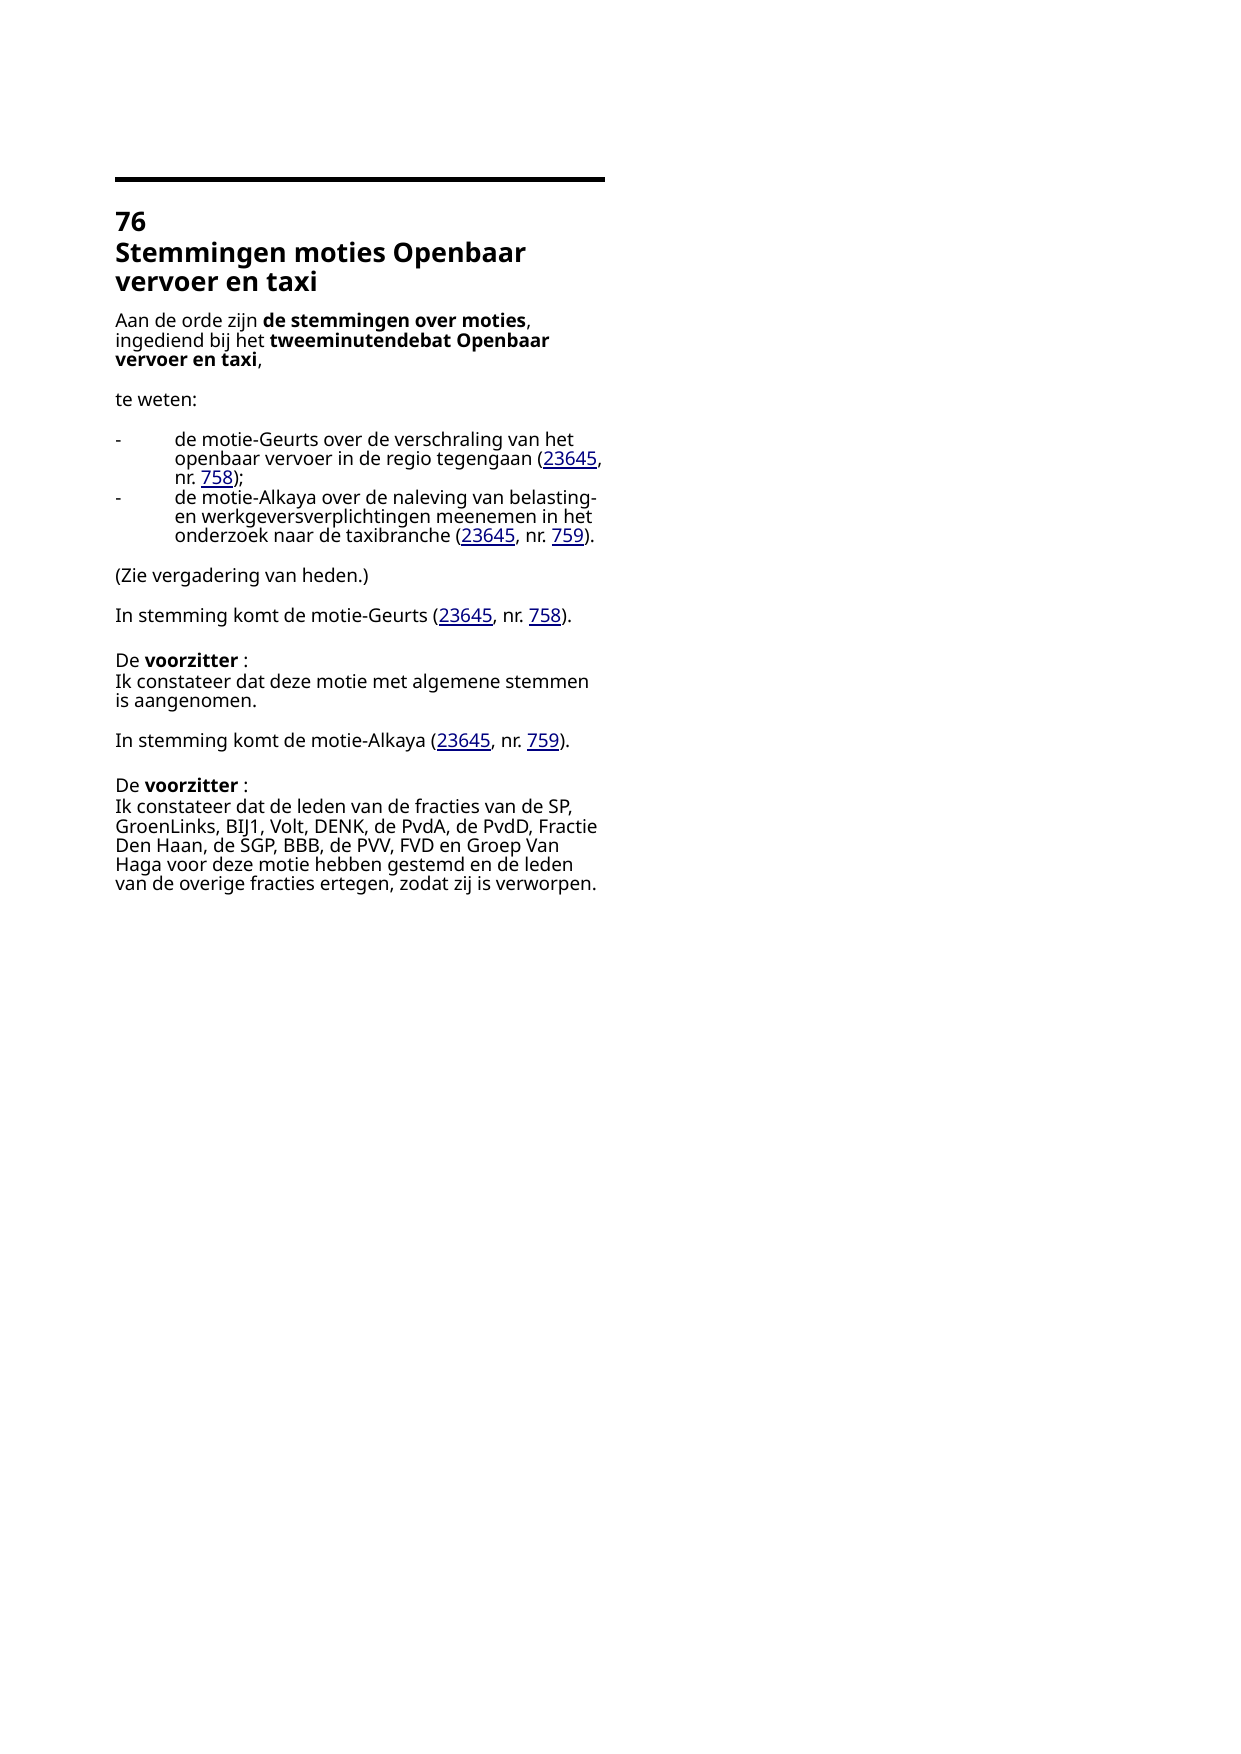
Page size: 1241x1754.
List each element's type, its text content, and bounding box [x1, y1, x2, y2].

text (Zie vergadering van heden.) [115, 567, 605, 586]
text In stemming komt de motie-Geurts (23645, nr. 758). [115, 607, 605, 627]
text De voorzitter : [115, 647, 605, 673]
text Stemmingen moties Openbaar vervoer en taxi [115, 239, 605, 312]
text Aan de orde zijn de stemmingen over moties, ingediend bij het tweeminutendebat Openbaar vervoer en taxi, [115, 312, 605, 370]
text 76 [115, 203, 605, 239]
list de motie-Geurts over de verschraling van het openbaar vervoer in de regio tegengaan (23645, nr. 758); [115, 431, 605, 489]
list de motie-Alkaya over de naleving van belasting- en werkgeversverplichtingen meenemen in het onderzoek naar de taxibranche (23645, nr. 759). [115, 489, 605, 546]
text te weten: [115, 391, 605, 410]
text De voorzitter : [115, 773, 605, 798]
text Ik constateer dat de leden van de fracties van de SP, GroenLinks, BIJ1, Volt, DENK, de PvdA, de PvdD, Fractie Den Haan, de SGP, BBB, de PVV, FVD en Groep Van Haga voor deze motie hebben gestemd en de leden van de overige fracties ertegen, zodat zij is verworpen. [115, 798, 605, 895]
text Ik constateer dat deze motie met algemene stemmen is aangenomen. [115, 673, 605, 712]
text In stemming komt de motie-Alkaya (23645, nr. 759). [115, 732, 605, 752]
